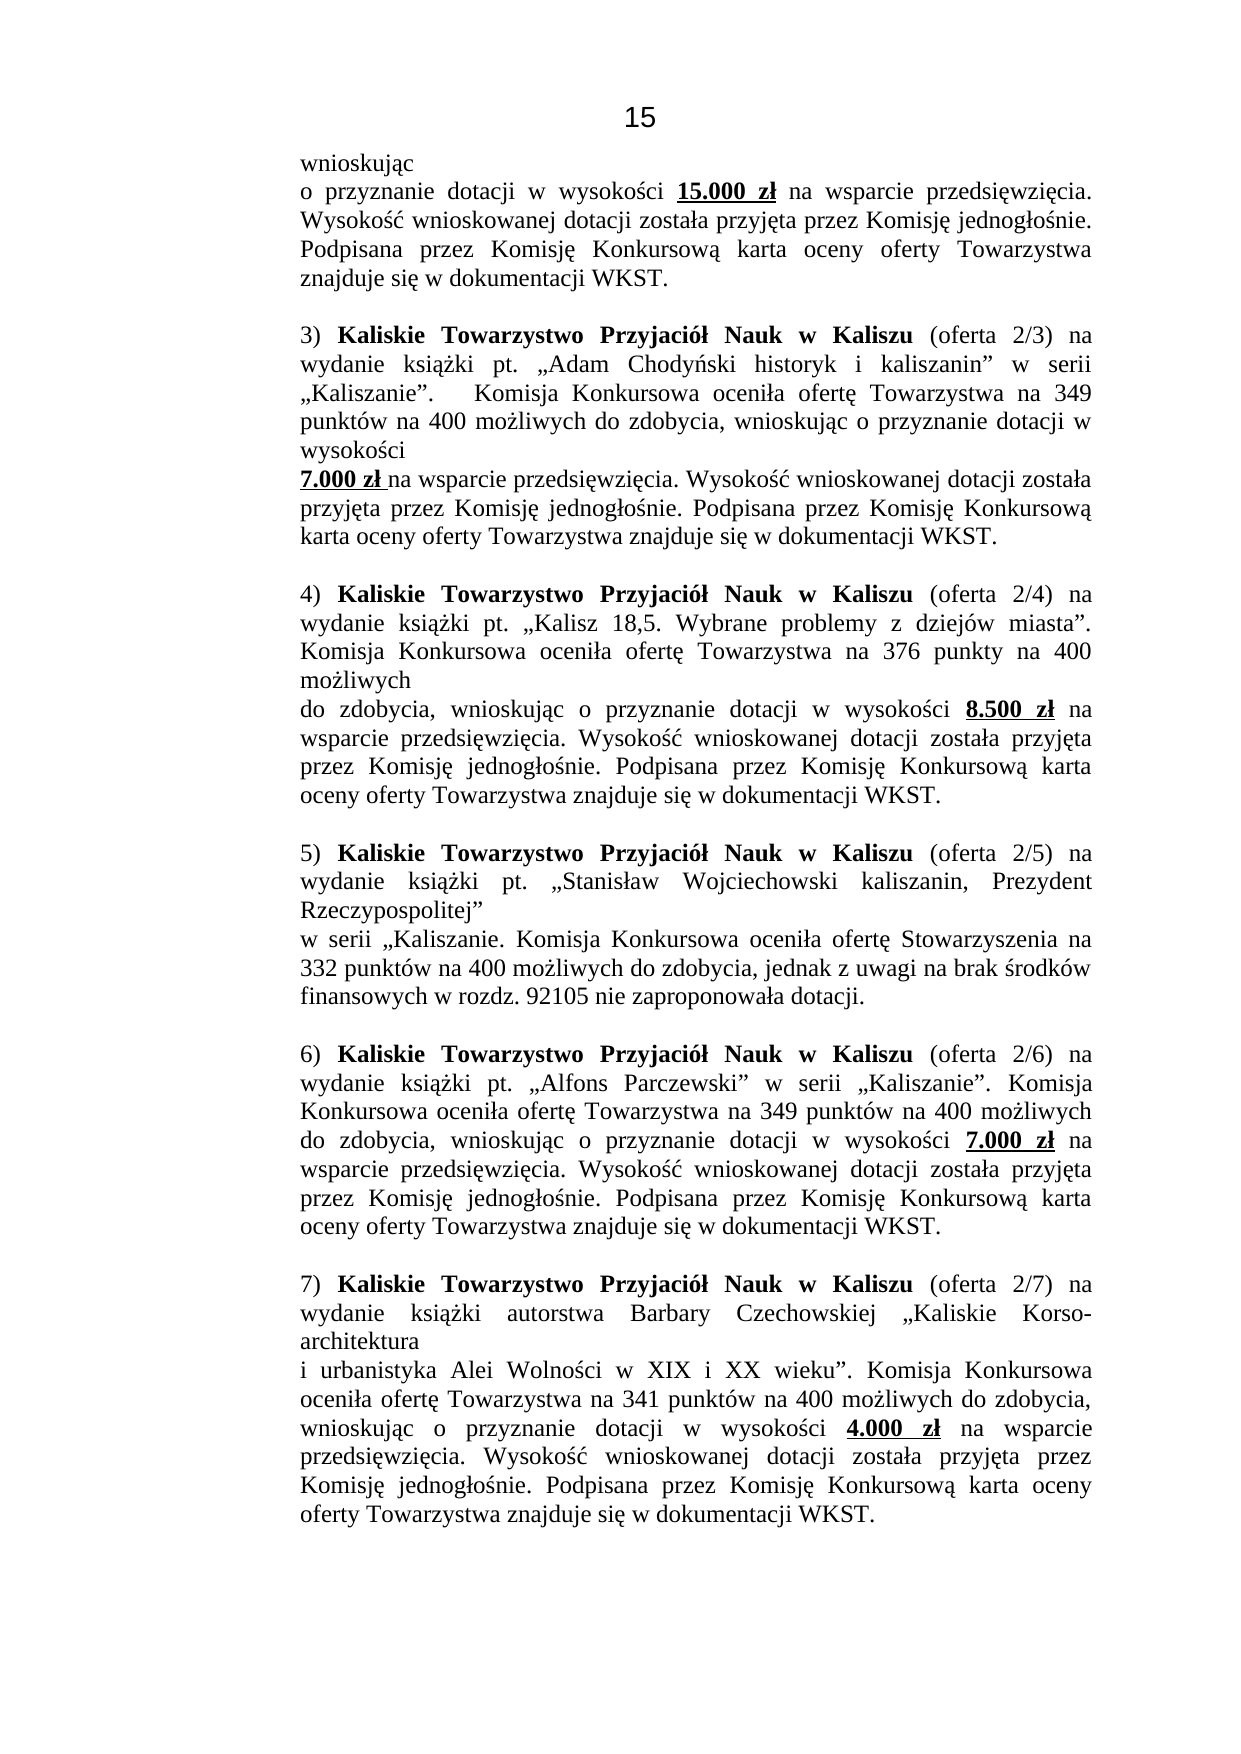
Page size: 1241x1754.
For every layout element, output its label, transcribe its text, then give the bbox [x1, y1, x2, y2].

list Kaliskie Towarzystwo Przyjaciół Nauk w Kaliszu (oferta 2/4) na wydanie książki pt. „Kalisz 18,5. Wybrane problemy z dziejów miasta”. Komisja Konkursowa oceniła ofertę Towarzystwa na 376 punkty na 400 możliwych do zdobycia, wnioskując o przyznanie dotacji w wysokości 8.500 zł na wsparcie przedsięwzięcia. Wysokość wnioskowanej dotacji została przyjęta przez Komisję jednogłośnie. Podpisana przez Komisję Konkursową karta oceny oferty Towarzystwa znajduje się w dokumentacji WKST. [300, 579, 1092, 809]
list Kaliskie Towarzystwo Przyjaciół Nauk w Kaliszu (oferta 2/3) na wydanie książki pt. „Adam Chodyński historyk i kaliszanin” w serii „Kaliszanie”. Komisja Konkursowa oceniła ofertę Towarzystwa na 349 punktów na 400 możliwych do zdobycia, wnioskując o przyznanie dotacji w wysokości 7.000 zł na wsparcie przedsięwzięcia. Wysokość wnioskowanej dotacji została przyjęta przez Komisję jednogłośnie. Podpisana przez Komisję Konkursową karta oceny oferty Towarzystwa znajduje się w dokumentacji WKST. [300, 320, 1092, 550]
list Kaliskie Towarzystwo Przyjaciół Nauk w Kaliszu (oferta 2/6) na wydanie książki pt. „Alfons Parczewski” w serii „Kaliszanie”. Komisja Konkursowa oceniła ofertę Towarzystwa na 349 punktów na 400 możliwych do zdobycia, wnioskując o przyznanie dotacji w wysokości 7.000 zł na wsparcie przedsięwzięcia. Wysokość wnioskowanej dotacji została przyjęta przez Komisję jednogłośnie. Podpisana przez Komisję Konkursową karta oceny oferty Towarzystwa znajduje się w dokumentacji WKST. [300, 1039, 1092, 1240]
list wnioskując o przyznanie dotacji w wysokości 15.000 zł na wsparcie przedsięwzięcia. Wysokość wnioskowanej dotacji została przyjęta przez Komisję jednogłośnie. Podpisana przez Komisję Konkursową karta oceny oferty Towarzystwa znajduje się w dokumentacji WKST. [300, 148, 1092, 291]
list Kaliskie Towarzystwo Przyjaciół Nauk w Kaliszu (oferta 2/7) na wydanie książki autorstwa Barbary Czechowskiej „Kaliskie Korso-architektura i urbanistyka Alei Wolności w XIX i XX wieku”. Komisja Konkursowa oceniła ofertę Towarzystwa na 341 punktów na 400 możliwych do zdobycia, wnioskując o przyznanie dotacji w wysokości 4.000 zł na wsparcie przedsięwzięcia. Wysokość wnioskowanej dotacji została przyjęta przez Komisję jednogłośnie. Podpisana przez Komisję Konkursową karta oceny oferty Towarzystwa znajduje się w dokumentacji WKST. [300, 1269, 1092, 1528]
list Kaliskie Towarzystwo Przyjaciół Nauk w Kaliszu (oferta 2/5) na wydanie książki pt. „Stanisław Wojciechowski kaliszanin, Prezydent Rzeczypospolitej” w serii „Kaliszanie. Komisja Konkursowa oceniła ofertę Stowarzyszenia na 332 punktów na 400 możliwych do zdobycia, jednak z uwagi na brak środków finansowych w rozdz. 92105 nie zaproponowała dotacji. [300, 838, 1092, 1010]
